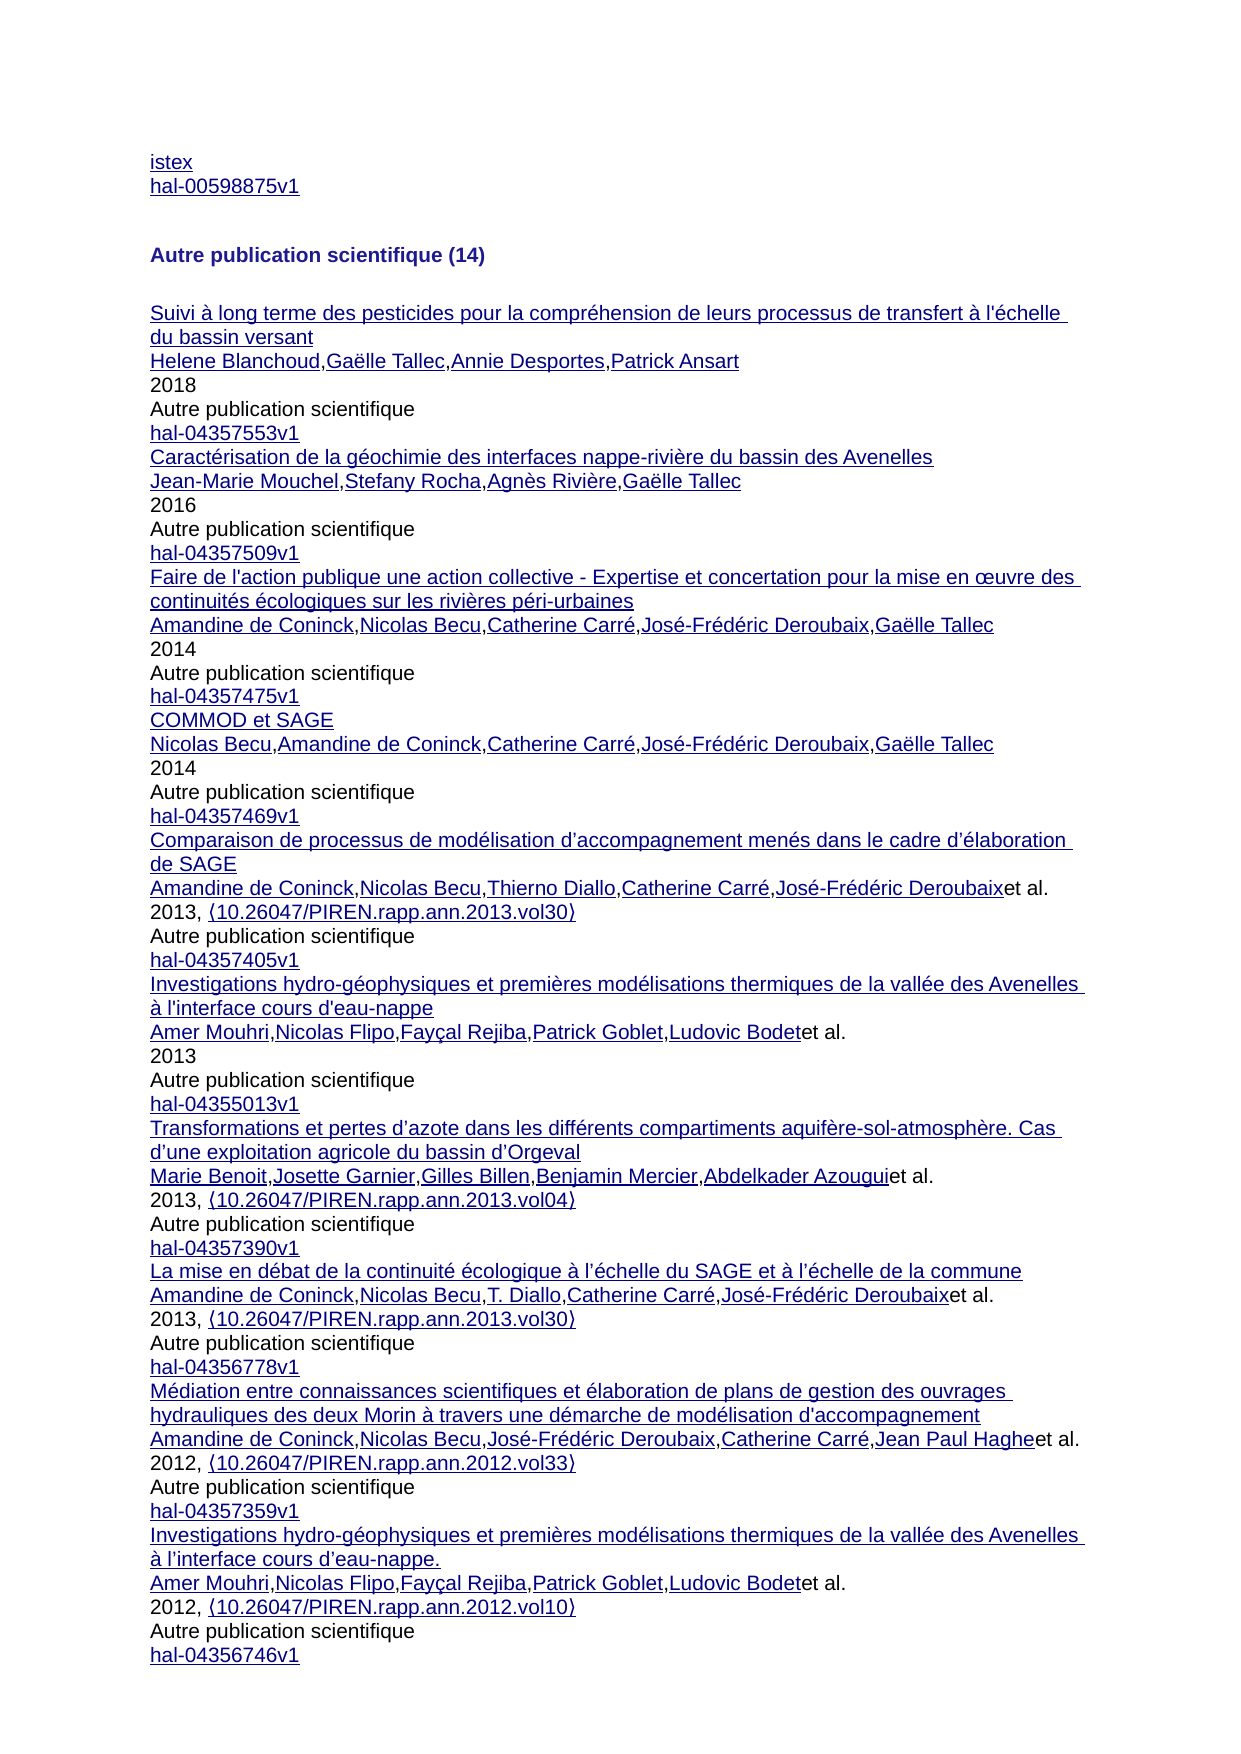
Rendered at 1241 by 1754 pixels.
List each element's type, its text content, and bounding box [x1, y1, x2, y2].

subtitle Autre publication scientifique (14) [150, 243, 1090, 267]
table_cell Investigations hydro-géophysiques et premières modélisations thermiques de la vallée des Avenelles à l'interface cours d'eau-nappe Amer Mouhri,Nicolas Flipo,Fayçal Rejiba,Patrick Goblet,Ludovic Bodetet al. 2013 Autre publication scientifique hal-04355013v1 [150, 972, 1090, 1116]
table_header Suivi à long terme des pesticides pour la compréhension de leurs processus de transfert à l'échelle du bassin versant Helene Blanchoud,Gaëlle Tallec,Annie Desportes,Patrick Ansart 2018 Autre publication scientifique hal-04357553v1 [150, 301, 1090, 445]
table_cell Investigations hydro-géophysiques et premières modélisations thermiques de la vallée des Avenelles à l’interface cours d’eau-nappe. Amer Mouhri,Nicolas Flipo,Fayçal Rejiba,Patrick Goblet,Ludovic Bodetet al. 2012, ⟨10.26047/PIREN.rapp.ann.2012.vol10⟩ Autre publication scientifique hal-04356746v1 [150, 1523, 1090, 1667]
table_cell Comparaison de processus de modélisation d’accompagnement menés dans le cadre d’élaboration de SAGE Amandine de Coninck,Nicolas Becu,Thierno Diallo,Catherine Carré,José-Frédéric Deroubaixet al. 2013, ⟨10.26047/PIREN.rapp.ann.2013.vol30⟩ Autre publication scientifique hal-04357405v1 [150, 828, 1090, 972]
table_cell Hydraulic head interpolation in an aquifer unit using ANFIS and Ordinary Kriging Bedri Kurtulus,Nicolas Flipo,Patrick Goblet,Guillaume Vilain,Julien Tournebizeet al. Studies in Computational Intelligence, springer, pp.265-276, 2011, Studies in Computational Intelligence, ⟨10.1007/978-3-642-20206-3_18⟩ Chapitre d'ouvrage istex hal-00598875v1 [150, 150, 1090, 198]
table_cell Caractérisation de la géochimie des interfaces nappe-rivière du bassin des Avenelles Jean-Marie Mouchel,Stefany Rocha,Agnès Rivière,Gaëlle Tallec 2016 Autre publication scientifique hal-04357509v1 [150, 445, 1090, 564]
table_cell Médiation entre connaissances scientifiques et élaboration de plans de gestion des ouvrages hydrauliques des deux Morin à travers une démarche de modélisation d'accompagnement Amandine de Coninck,Nicolas Becu,José-Frédéric Deroubaix,Catherine Carré,Jean Paul Hagheet al. 2012, ⟨10.26047/PIREN.rapp.ann.2012.vol33⟩ Autre publication scientifique hal-04357359v1 [150, 1379, 1090, 1523]
table_cell Faire de l'action publique une action collective - Expertise et concertation pour la mise en œuvre des continuités écologiques sur les rivières péri-urbaines Amandine de Coninck,Nicolas Becu,Catherine Carré,José-Frédéric Deroubaix,Gaëlle Tallec 2014 Autre publication scientifique hal-04357475v1 [150, 565, 1090, 708]
table_cell La mise en débat de la continuité écologique à l’échelle du SAGE et à l’échelle de la commune Amandine de Coninck,Nicolas Becu,T. Diallo,Catherine Carré,José-Frédéric Deroubaixet al. 2013, ⟨10.26047/PIREN.rapp.ann.2013.vol30⟩ Autre publication scientifique hal-04356778v1 [150, 1259, 1090, 1379]
table_cell Transformations et pertes d’azote dans les différents compartiments aquifère-sol-atmosphère. Cas d’une exploitation agricole du bassin d’Orgeval Marie Benoit,Josette Garnier,Gilles Billen,Benjamin Mercier,Abdelkader Azouguiet al. 2013, ⟨10.26047/PIREN.rapp.ann.2013.vol04⟩ Autre publication scientifique hal-04357390v1 [150, 1116, 1090, 1259]
table_cell COMMOD et SAGE Nicolas Becu,Amandine de Coninck,Catherine Carré,José-Frédéric Deroubaix,Gaëlle Tallec 2014 Autre publication scientifique hal-04357469v1 [150, 708, 1090, 828]
